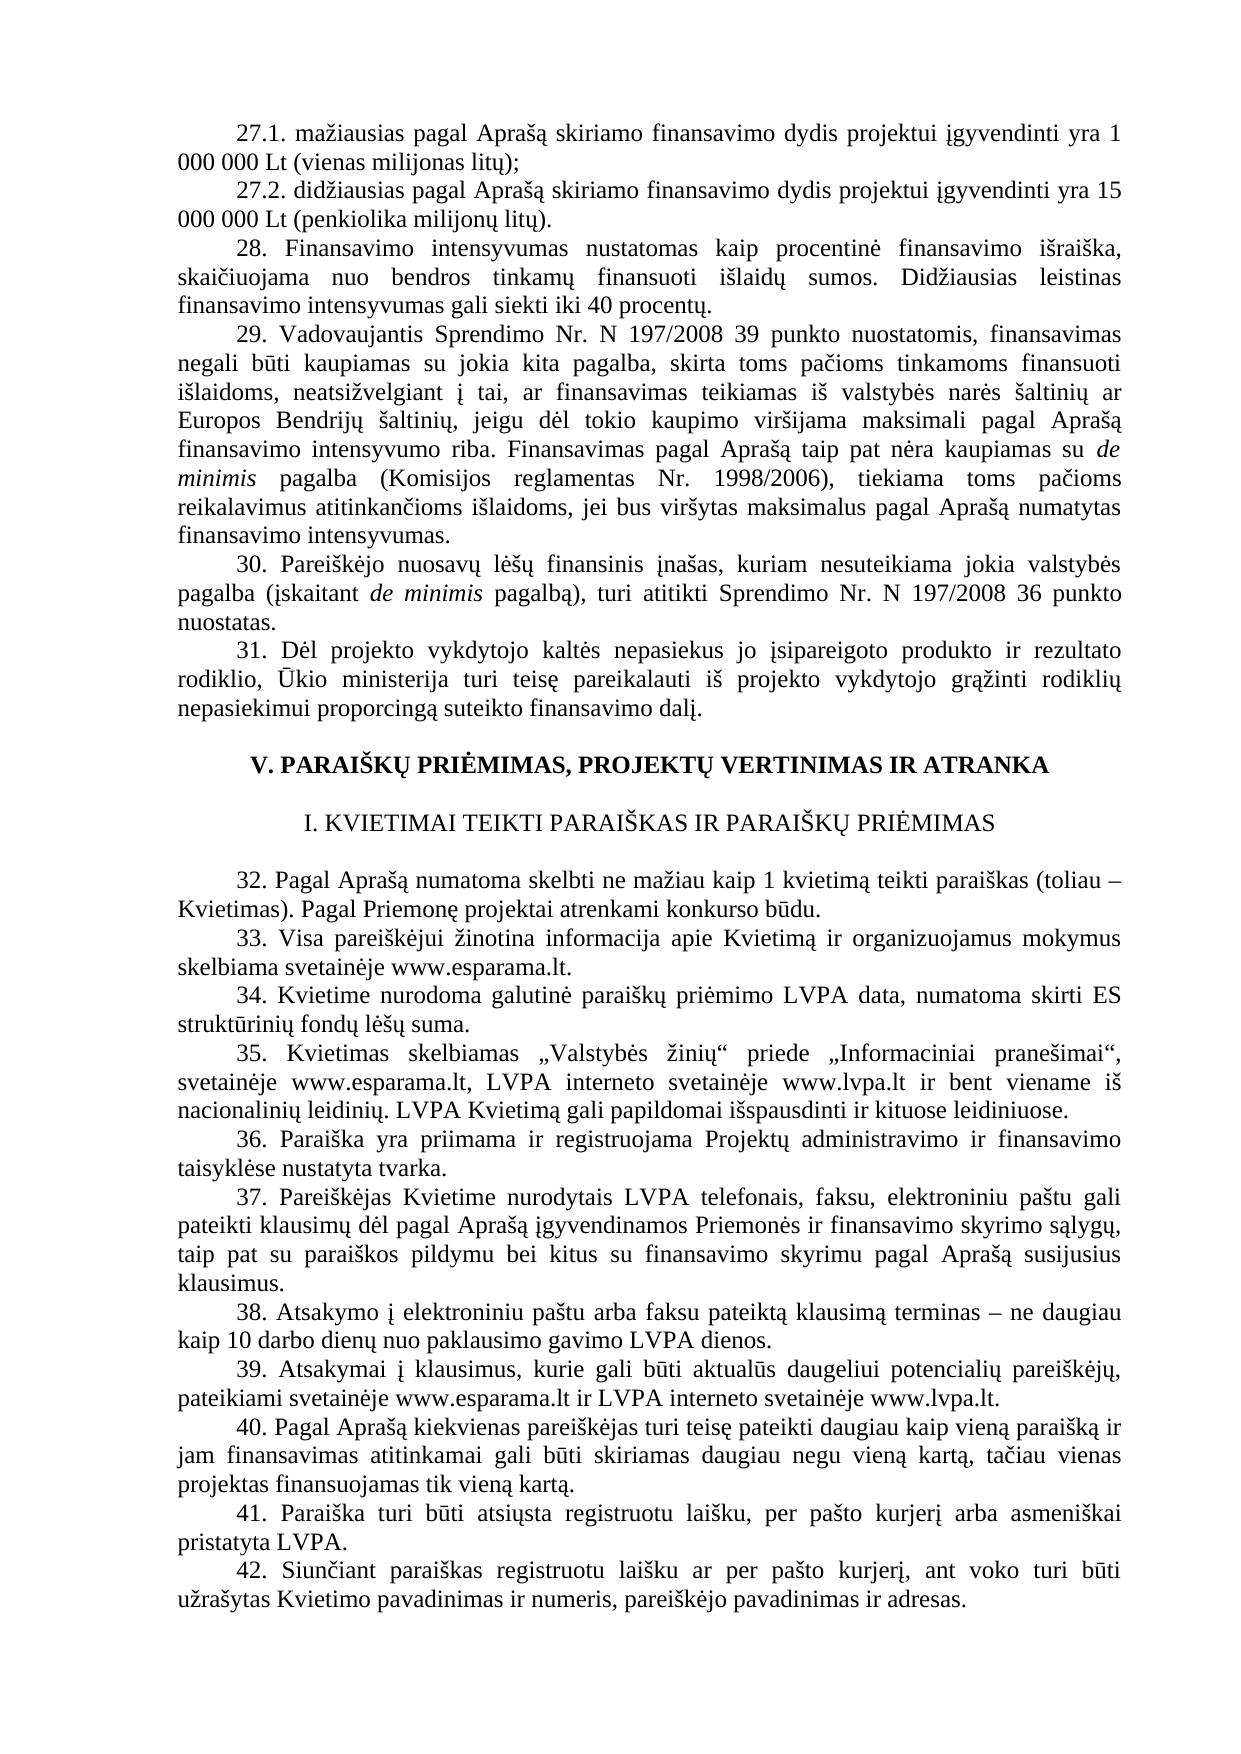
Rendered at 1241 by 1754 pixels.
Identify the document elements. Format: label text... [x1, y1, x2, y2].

text 34. Kvietime nurodoma galutinė paraiškų priėmimo LVPA data, numatoma skirti ES struktūrinių fondų lėšų suma. [177, 981, 1122, 1038]
text 27.1. mažiausias pagal Aprašą skiriamo finansavimo dydis projektui įgyvendinti yra 1 000 000 Lt (vienas milijonas litų); [177, 118, 1122, 176]
text 40. Pagal Aprašą kiekvienas pareiškėjas turi teisę pateikti daugiau kaip vieną paraišką ir jam finansavimas atitinkamai gali būti skiriamas daugiau negu vieną kartą, tačiau vienas projektas finansuojamas tik vieną kartą. [177, 1412, 1122, 1498]
text 30. Pareiškėjo nuosavų lėšų finansinis įnašas, kuriam nesuteikiama jokia valstybės pagalba (įskaitant de minimis pagalbą), turi atitikti Sprendimo Nr. N 197/2008 36 punkto nuostatas. [177, 549, 1122, 636]
text 41. Paraiška turi būti atsiųsta registruotu laišku, per pašto kurjerį arba asmeniškai pristatyta LVPA. [177, 1498, 1122, 1556]
text 38. Atsakymo į elektroniniu paštu arba faksu pateiktą klausimą terminas – ne daugiau kaip 10 darbo dienų nuo paklausimo gavimo LVPA dienos. [177, 1297, 1122, 1354]
text 27.2. didžiausias pagal Aprašą skiriamo finansavimo dydis projektui įgyvendinti yra 15 000 000 Lt (penkiolika milijonų litų). [177, 176, 1122, 233]
text 42. Siunčiant paraiškas registruotu laišku ar per pašto kurjerį, ant voko turi būti užrašytas Kvietimo pavadinimas ir numeris, pareiškėjo pavadinimas ir adresas. [177, 1556, 1122, 1613]
text 36. Paraiška yra priimama ir registruojama Projektų administravimo ir finansavimo taisyklėse nustatyta tvarka. [177, 1124, 1122, 1182]
text V. PARAIŠKŲ PRIĖMIMAS, PROJEKTŲ VERTINIMAS IR ATRANKA [177, 751, 1122, 779]
text 39. Atsakymai į klausimus, kurie gali būti aktualūs daugeliui potencialių pareiškėjų, pateikiami svetainėje www.esparama.lt ir LVPA interneto svetainėje www.lvpa.lt. [177, 1354, 1122, 1412]
text 28. Finansavimo intensyvumas nustatomas kaip procentinė finansavimo išraiška, skaičiuojama nuo bendros tinkamų finansuoti išlaidų sumos. Didžiausias leistinas finansavimo intensyvumas gali siekti iki 40 procentų. [177, 233, 1122, 319]
text 32. Pagal Aprašą numatoma skelbti ne mažiau kaip 1 kvietimą teikti paraiškas (toliau – Kvietimas). Pagal Priemonę projektai atrenkami konkurso būdu. [177, 866, 1122, 923]
text 29. Vadovaujantis Sprendimo Nr. N 197/2008 39 punkto nuostatomis, finansavimas negali būti kaupiamas su jokia kita pagalba, skirta toms pačioms tinkamoms finansuoti išlaidoms, neatsižvelgiant į tai, ar finansavimas teikiamas iš valstybės narės šaltinių ar Europos Bendrijų šaltinių, jeigu dėl tokio kaupimo viršijama maksimali pagal Aprašą finansavimo intensyvumo riba. Finansavimas pagal Aprašą taip pat nėra kaupiamas su de minimis pagalba (Komisijos reglamentas Nr. 1998/2006), tiekiama toms pačioms reikalavimus atitinkančioms išlaidoms, jei bus viršytas maksimalus pagal Aprašą numatytas finansavimo intensyvumas. [177, 319, 1122, 549]
text 33. Visa pareiškėjui žinotina informacija apie Kvietimą ir organizuojamus mokymus skelbiama svetainėje www.esparama.lt. [177, 923, 1122, 981]
text I. KVIETIMAI TEIKTI PARAIŠKAS IR PARAIŠKŲ PRIĖMIMAS [177, 808, 1122, 837]
text 37. Pareiškėjas Kvietime nurodytais LVPA telefonais, faksu, elektroniniu paštu gali pateikti klausimų dėl pagal Aprašą įgyvendinamos Priemonės ir finansavimo skyrimo sąlygų, taip pat su paraiškos pildymu bei kitus su finansavimo skyrimu pagal Aprašą susijusius klausimus. [177, 1182, 1122, 1297]
text 35. Kvietimas skelbiamas „Valstybės žinių“ priede „Informaciniai pranešimai“, svetainėje www.esparama.lt, LVPA interneto svetainėje www.lvpa.lt ir bent viename iš nacionalinių leidinių. LVPA Kvietimą gali papildomai išspausdinti ir kituose leidiniuose. [177, 1038, 1122, 1124]
text 31. Dėl projekto vykdytojo kaltės nepasiekus jo įsipareigoto produkto ir rezultato rodiklio, Ūkio ministerija turi teisę pareikalauti iš projekto vykdytojo grąžinti rodiklių nepasiekimui proporcingą suteikto finansavimo dalį. [177, 636, 1122, 722]
